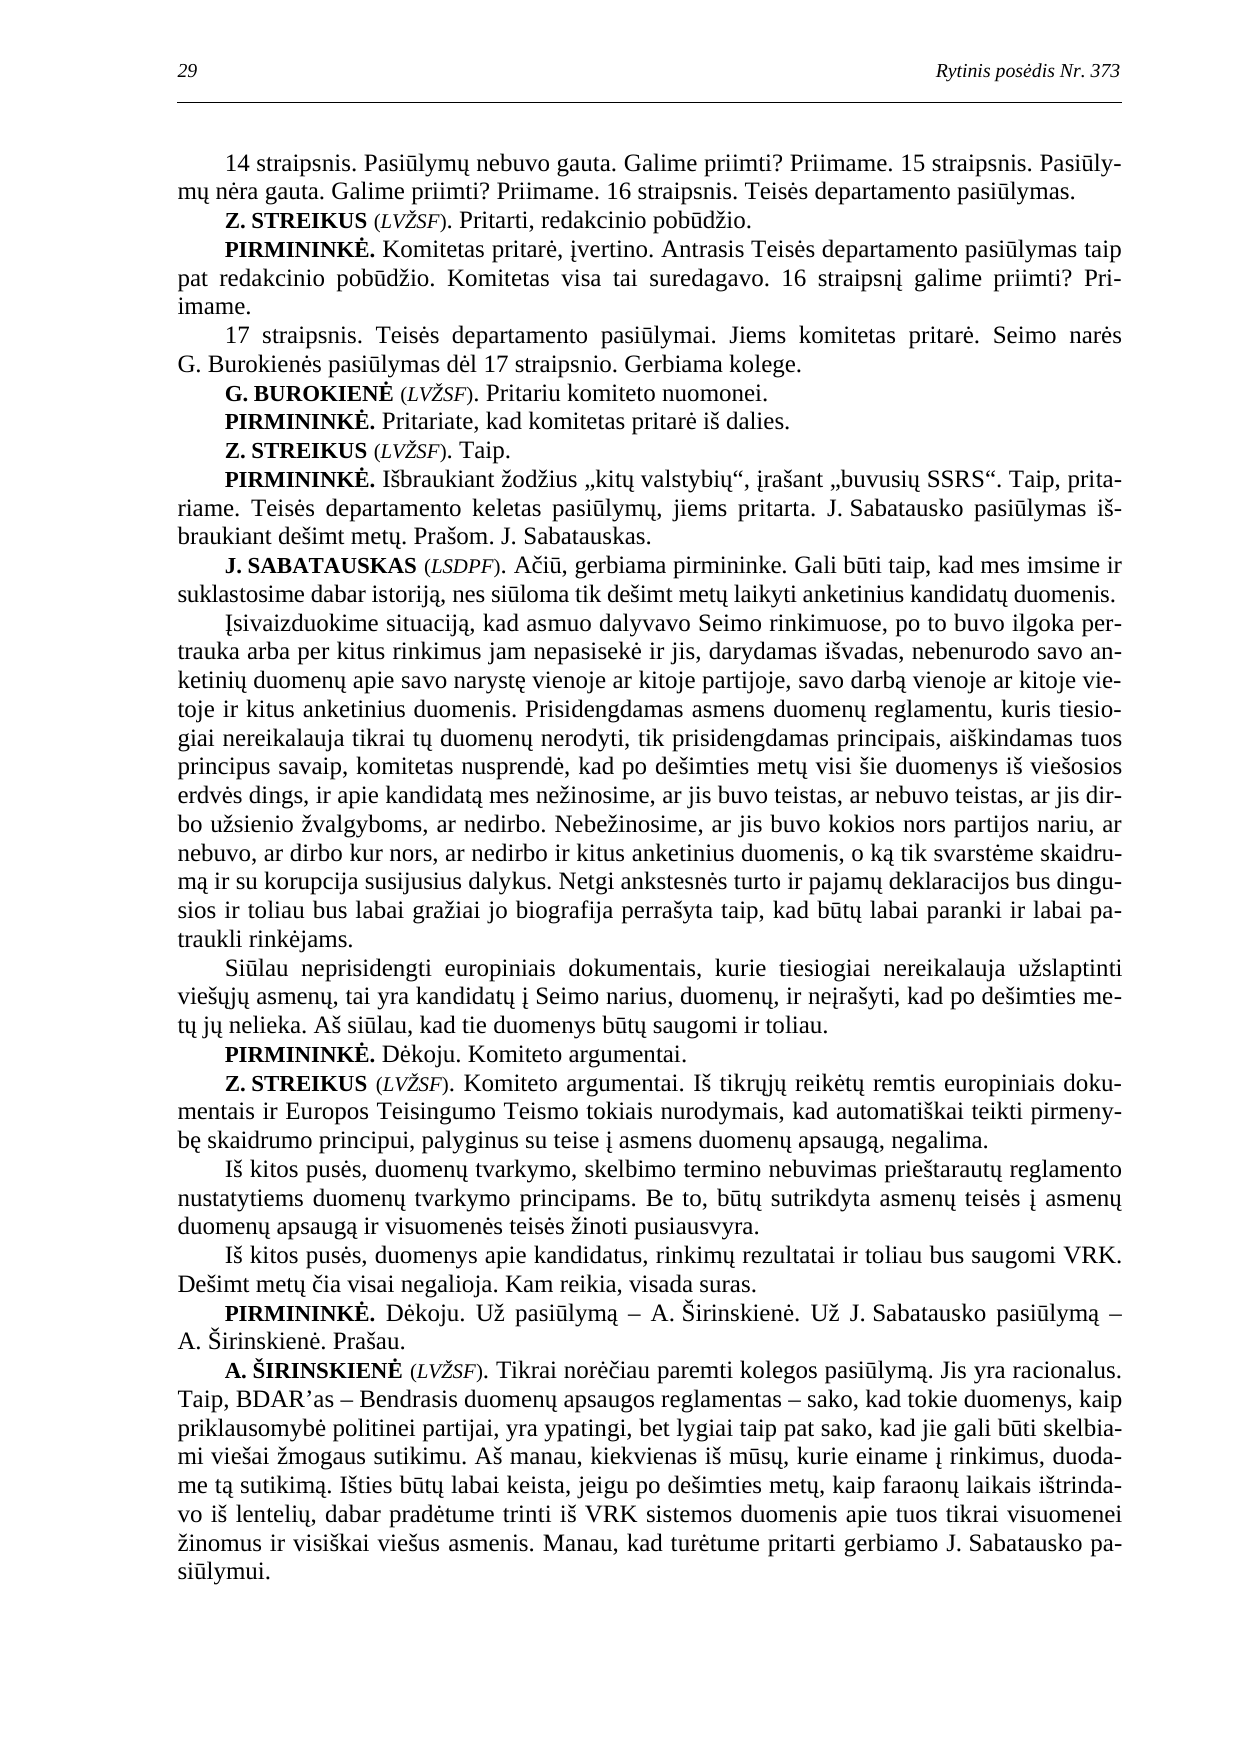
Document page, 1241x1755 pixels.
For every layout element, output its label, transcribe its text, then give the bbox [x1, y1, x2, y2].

text Z. STREIKUS (LVŽSF). Taip. [177, 435, 1122, 464]
text PIRMININKĖ. Ko­mi­te­tas pri­ta­rė, įver­ti­no. Ant­ra­sis Tei­sės de­par­ta­men­to pa­siū­ly­mas taip pat re­dak­ci­nio po­bū­džio. Ko­mi­te­tas vi­sa tai su­re­da­ga­vo. 16 straips­nį ga­li­me pri­im­ti? Pri­imame. [177, 234, 1122, 320]
text Z. STREIKUS (LVŽSF). Ko­mi­te­to ar­gu­men­tai. Iš tik­rų­jų rei­kė­tų rem­tis eu­ro­pi­niais do­ku­men­tais ir Eu­ro­pos Tei­sin­gu­mo Teis­mo to­kiais nu­ro­dy­mais, kad au­to­ma­tiš­kai teik­ti pir­me­ny­bę skaid­ru­mo prin­ci­pui, pa­ly­gi­nus su tei­se į as­mens duo­me­nų ap­sau­gą, ne­ga­li­ma. [177, 1068, 1122, 1154]
text Siū­lau ne­pri­si­deng­ti eu­ro­pi­niais do­ku­men­tais, ku­rie tie­sio­giai ne­rei­ka­lau­ja už­slap­tin­ti vie­šų­jų as­me­nų, tai yra kan­di­da­tų į Sei­mo na­rius, duo­me­nų, ir ne­įra­šy­ti, kad po dešimties me­tų jų ne­lie­ka. Aš siū­lau, kad tie duo­me­nys bū­tų sau­go­mi ir to­liau. [177, 953, 1122, 1039]
text 17 straips­nis. Tei­sės de­par­ta­men­to pa­siū­ly­mai. Jiems ko­mi­te­tas pri­ta­rė. Sei­mo na­rės G. Bu­ro­kie­nės pa­siū­ly­mas dėl 17 straips­nio. Ger­bia­ma ko­le­ge. [177, 320, 1122, 378]
text PIRMININKĖ. Pri­ta­ria­te, kad ko­mi­te­tas pri­ta­rė iš da­lies. [177, 406, 1122, 435]
text PIRMININKĖ. Dė­ko­ju. Už pa­siū­ly­mą – A. Ši­rins­kie­nė. Už J. Sa­ba­taus­ko pa­siū­ly­mą – A. Ši­rins­kie­nė. Pra­šau. [177, 1298, 1122, 1355]
text PIRMININKĖ. Dė­ko­ju. Ko­mi­te­to ar­gu­men­tai. [177, 1039, 1122, 1068]
text A. ŠIRINSKIENĖ (LVŽSF). Tik­rai no­rė­čiau pa­rem­ti ko­le­gos pa­siū­ly­mą. Jis yra ra­cio­na­lus. Taip, BDARʼas – Ben­dra­sis duo­me­nų ap­sau­gos reg­la­men­tas – sa­ko, kad to­kie duo­me­nys, kaip pri­klau­so­my­bė po­li­ti­nei par­ti­jai, yra ypa­tin­gi, bet ly­giai taip pat sa­ko, kad jie ga­li bū­ti skel­bia­mi vie­šai žmo­gaus su­ti­ki­mu. Aš ma­nau, kiek­vie­nas iš mū­sų, ku­rie ei­na­me į rin­ki­mus, duo­da­me tą su­ti­ki­mą. Iš­ties bū­tų la­bai keis­ta, jei­gu po de­šim­ties me­tų, kaip fa­ra­o­nų lai­kais iš­trin­da­vo iš len­te­lių, da­bar pra­dė­tu­me trin­ti iš VRK sis­te­mos duo­me­nis apie tuos tik­rai vi­suo­me­nei ži­no­mus ir vi­siš­kai vie­šus as­me­nis. Ma­nau, kad tu­rė­tu­me pri­tar­ti ger­bia­mo J. Sa­ba­taus­ko pa­siū­ly­mui. [177, 1355, 1122, 1585]
text J. SABATAUSKAS (LSDPF). Ačiū, ger­bia­ma pir­mi­nin­ke. Ga­li bū­ti taip, kad mes im­si­me ir su­klas­to­si­me da­bar is­to­ri­ją, nes siū­lo­ma tik dešimt me­tų lai­ky­ti an­ke­ti­nius kan­di­da­tų duo­me­nis. [177, 550, 1122, 608]
text 14 straips­nis. Pa­siū­ly­mų ne­bu­vo gau­ta. Ga­li­me pri­im­ti? Pri­ima­me. 15 straips­nis. Pa­siū­ly­mų nė­ra gau­ta. Ga­li­me pri­im­ti? Pri­ima­me. 16 straips­nis. Tei­sės de­par­ta­men­to pa­siū­ly­mas. [177, 148, 1122, 205]
text Iš ki­tos pu­sės, duo­me­nų tvar­ky­mo, skel­bi­mo ter­mi­no ne­bu­vi­mas prieš­ta­rau­tų reg­la­men­to nu­sta­ty­tiems duo­me­nų tvar­ky­mo prin­ci­pams. Be to, bū­tų su­trik­dy­ta as­me­nų tei­sės į as­me­nų duo­me­nų ap­sau­gą ir vi­suo­me­nės tei­sės ži­no­ti pu­siau­svy­ra. [177, 1154, 1122, 1240]
text G. BUROKIENĖ (LVŽSF). Pri­ta­riu ko­mi­te­to nuo­mo­nei. [177, 378, 1122, 406]
text PIRMININKĖ. Iš­brau­kiant žo­džius „ki­tų vals­ty­bių“, įra­šant „bu­vu­sių SSRS“. Taip, pri­ta­ria­me. Tei­sės de­par­ta­men­to ke­le­tas pa­siū­ly­mų, jiems pri­tar­ta. J. Sa­ba­taus­ko pa­siū­ly­mas iš­brau­kiant dešimt me­tų. Pra­šom. J. Sa­ba­taus­kas. [177, 464, 1122, 550]
text Įsi­vaiz­duo­ki­me si­tu­a­ci­ją, kad as­muo da­ly­va­vo Sei­mo rin­ki­muo­se, po to bu­vo il­go­ka per­trau­ka ar­ba per ki­tus rin­ki­mus jam ne­pa­si­se­kė ir jis, da­ry­da­mas iš­va­das, ne­be­nu­ro­do sa­vo an­ke­ti­nių duo­me­nų apie sa­vo na­rys­tę vie­no­je ar ki­to­je par­ti­jo­je, sa­vo dar­bą vie­no­je ar ki­to­je vie­to­je ir ki­tus an­ke­ti­nius duo­me­nis. Pri­si­deng­da­mas as­mens duo­me­nų reg­la­men­tu, ku­ris tie­sio­giai ne­rei­ka­lau­ja tik­rai tų duo­me­nų ne­ro­dy­ti, tik pri­si­deng­da­mas prin­ci­pais, aiš­kin­da­mas tuos prin­ci­pus sa­vaip, ko­mi­te­tas nu­spren­dė, kad po dešimties me­tų vi­si šie duo­me­nys iš vie­šo­sios erd­vės dings, ir apie kan­di­da­tą mes ne­ži­no­si­me, ar jis bu­vo teis­tas, ar ne­bu­vo teis­tas, ar jis dir­bo už­sie­nio žval­gy­boms, ar ne­dir­bo. Ne­be­ži­no­si­me, ar jis bu­vo ko­kios nors par­ti­jos na­riu, ar ne­bu­vo, ar dir­bo kur nors, ar ne­dir­bo ir ki­tus an­ke­ti­nius duo­me­nis, o ką tik svars­tė­me skaid­ru­mą ir su ko­rup­ci­ja su­si­ju­sius da­ly­kus. Net­gi anks­tes­nės tur­to ir pa­ja­mų de­kla­ra­ci­jos bus din­gu­sios ir to­liau bus la­bai gra­žiai jo biog­ra­fi­ja per­ra­šy­ta taip, kad bū­tų la­bai pa­ran­ki ir la­bai pa­trauk­li rin­kė­jams. [177, 608, 1122, 953]
text Iš ki­tos pu­sės, duo­me­nys apie kan­di­da­tus, rin­ki­mų re­zul­ta­tai ir to­liau bus sau­go­mi VRK. Dešimt me­tų čia vi­sai ne­ga­lio­ja. Kam rei­kia, vi­sa­da su­ras. [177, 1240, 1122, 1298]
text Z. STREIKUS (LVŽSF). Pri­tar­ti, re­dak­ci­nio po­bū­džio. [177, 205, 1122, 234]
